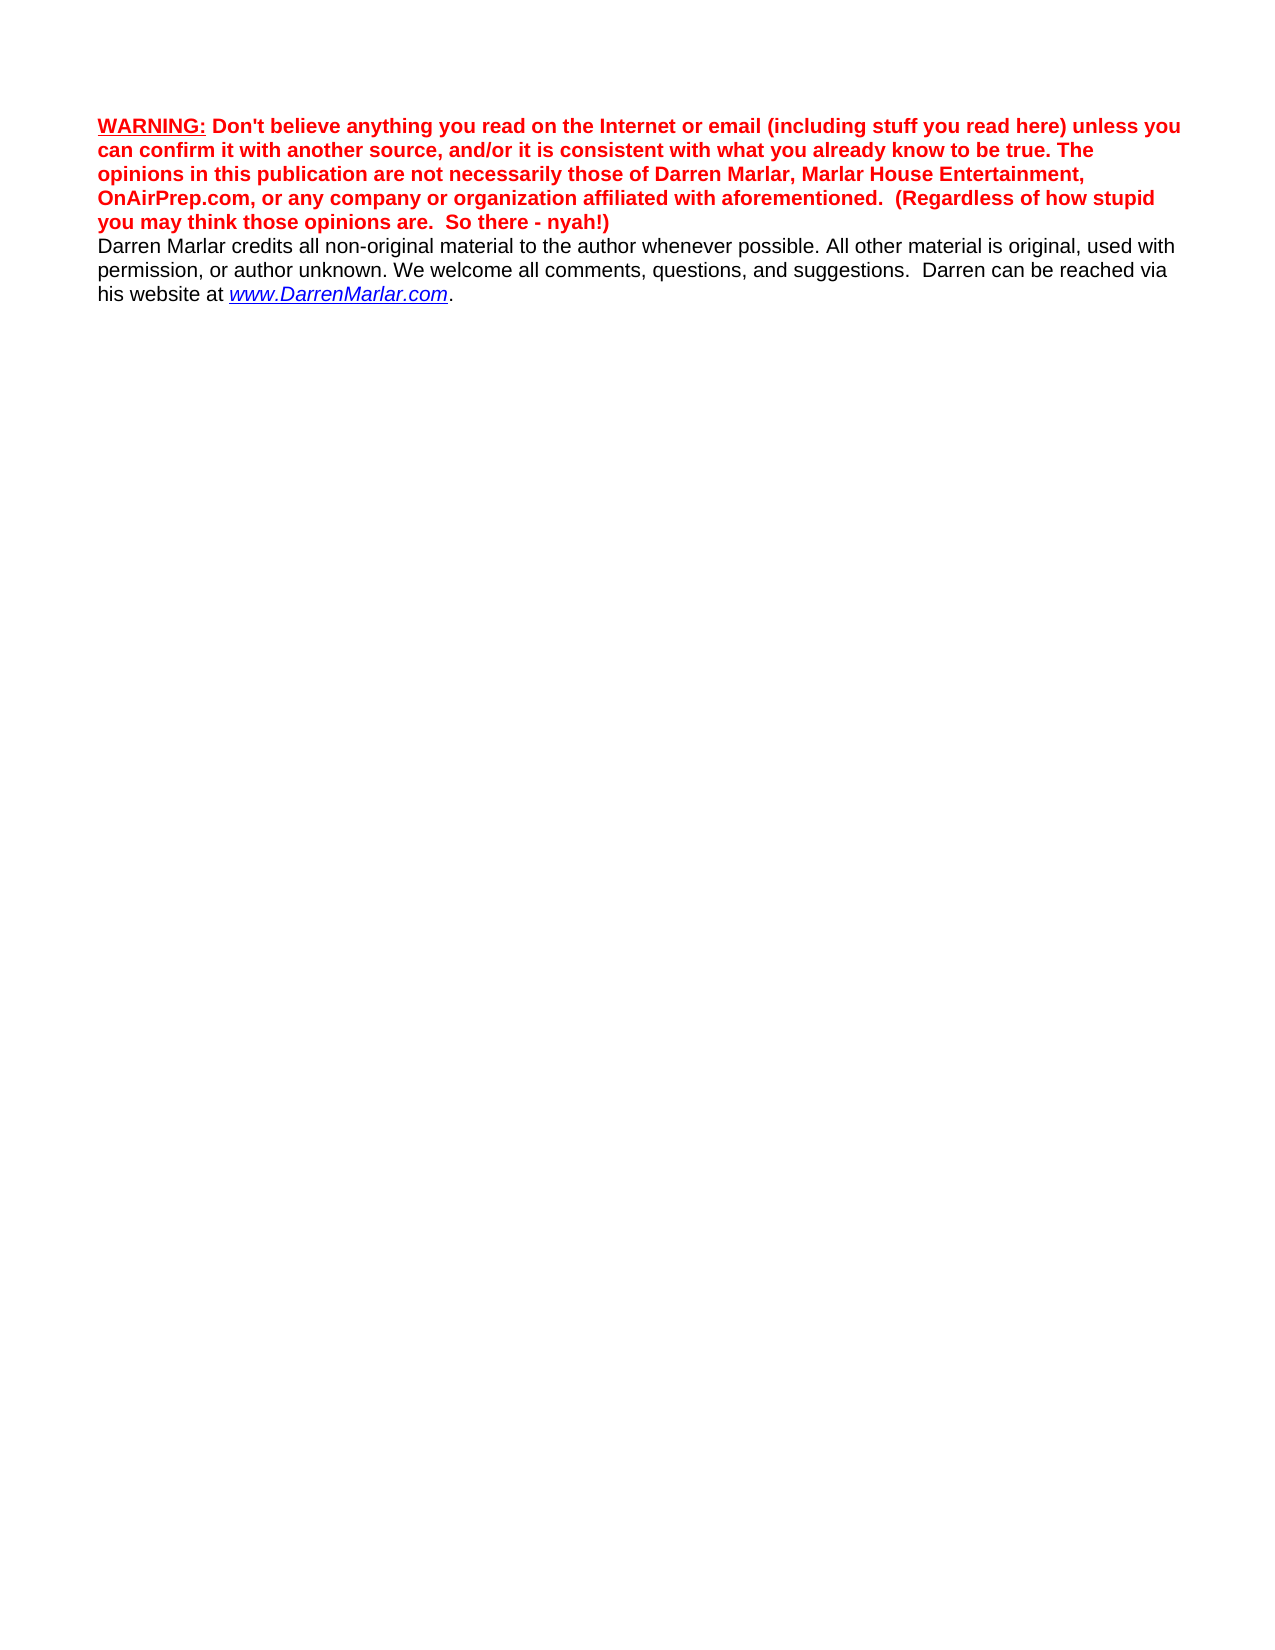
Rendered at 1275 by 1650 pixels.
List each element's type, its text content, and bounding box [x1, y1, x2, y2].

text WARNING: Don't believe anything you read on the Internet or email (including stuff you read here) unless you can confirm it with another source, and/or it is consistent with what you already know to be true. The opinions in this publication are not necessarily those of Darren Marlar, Marlar House Entertainment, OnAirPrep.com, or any company or organization affiliated with aforementioned. (Regardless of how stupid you may think those opinions are. So there - nyah!) [97, 114, 1185, 234]
text Darren Marlar credits all non-original material to the author whenever possible. All other material is original, used with permission, or author unknown. We welcome all comments, questions, and suggestions. Darren can be reached via his website at www.DarrenMarlar.com. [97, 234, 1185, 306]
